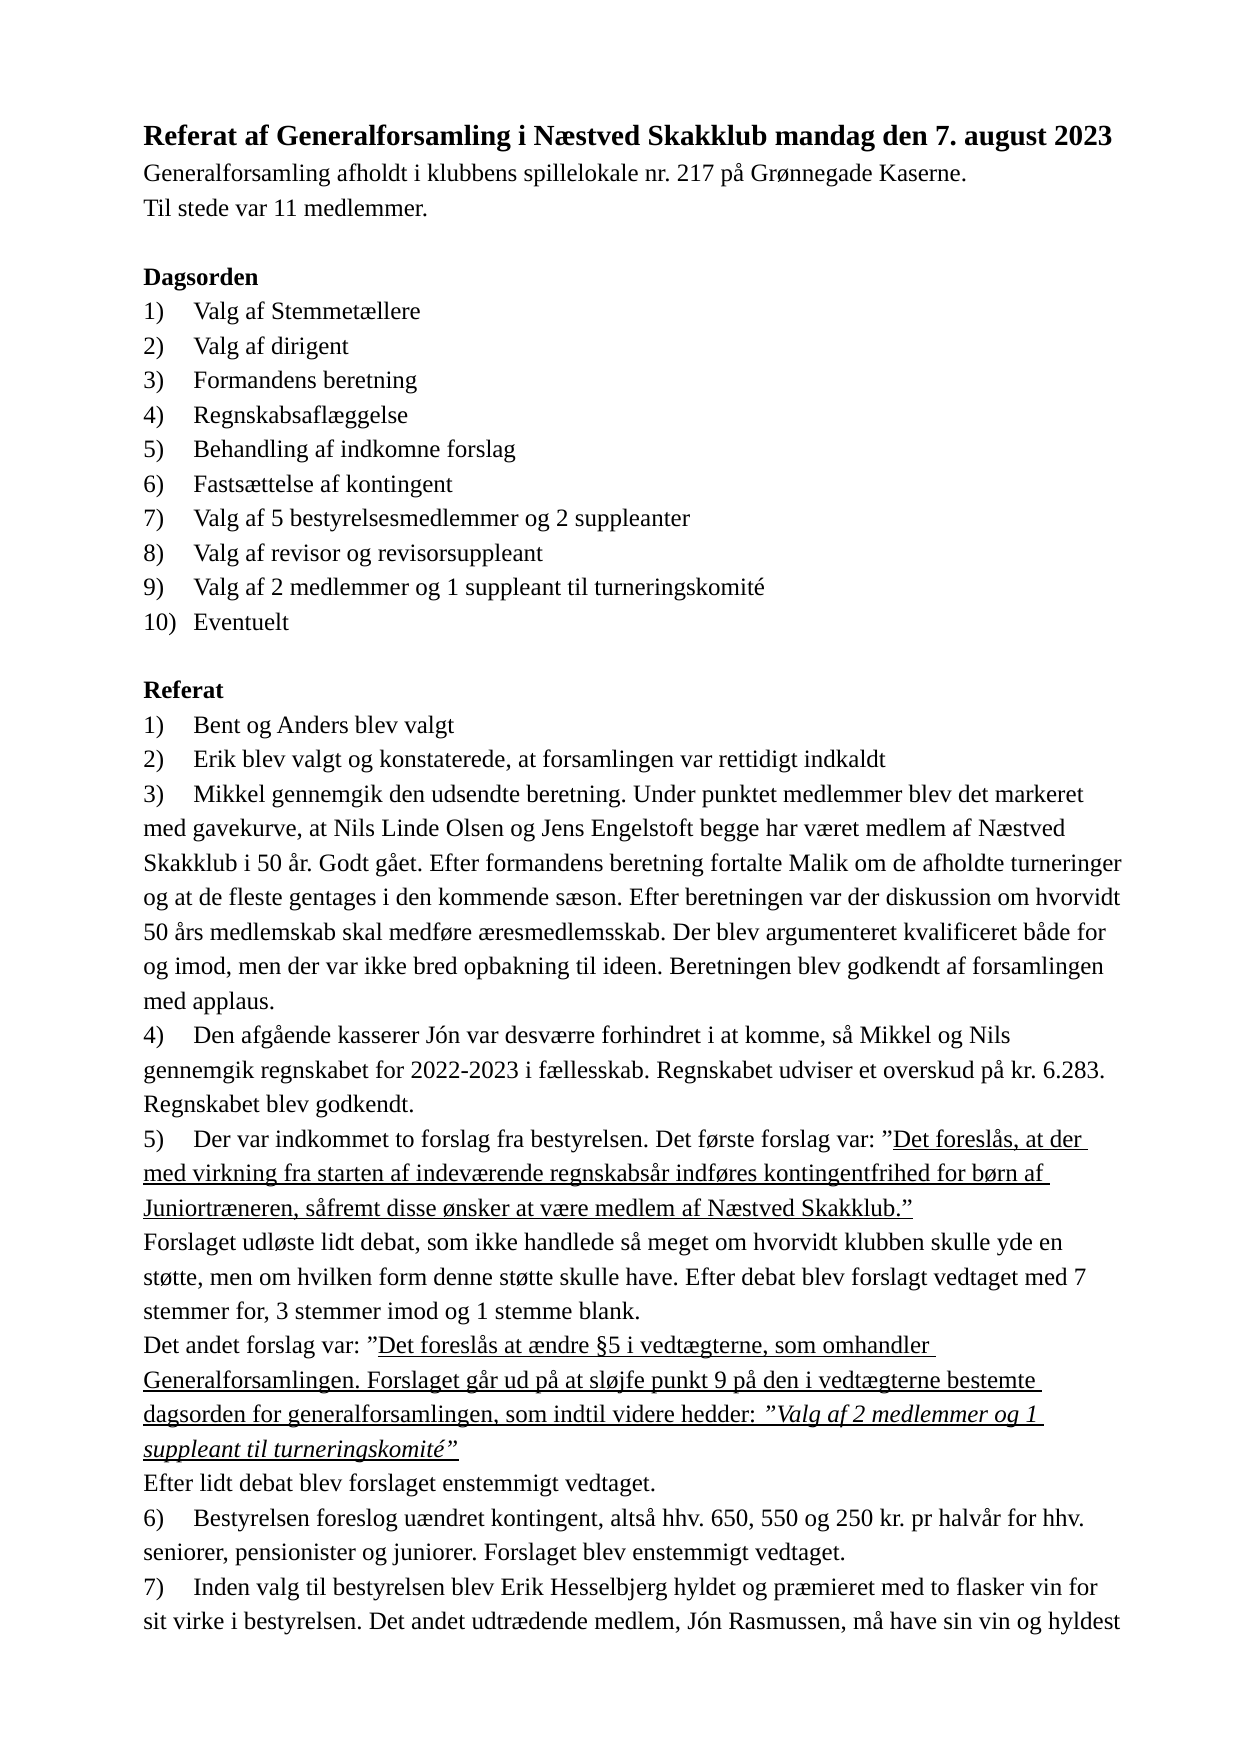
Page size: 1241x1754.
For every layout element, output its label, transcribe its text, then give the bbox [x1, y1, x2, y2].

text Generalforsamling afholdt i klubbens spillelokale nr. 217 på Grønnegade Kaserne. [143, 158, 1122, 187]
list Valg af 5 bestyrelsesmedlemmer og 2 suppleanter [143, 503, 1122, 532]
list Inden valg til bestyrelsen blev Erik Hesselbjerg hyldet og præmieret med to flasker vin for sit virke i bestyrelsen. Det andet udtrædende medlem, Jón Rasmussen, må have sin vin og hyldest [143, 1572, 1122, 1635]
list Eventuelt [143, 607, 1122, 635]
list Erik blev valgt og konstaterede, at forsamlingen var rettidigt indkaldt [143, 744, 1122, 773]
text Til stede var 11 medlemmer. [143, 193, 1122, 222]
list Den afgående kasserer Jón var desværre forhindret i at komme, så Mikkel og Nils gennemgik regnskabet for 2022-2023 i fællesskab. Regnskabet udviser et overskud på kr. 6.283. Regnskabet blev godkendt. [143, 1020, 1122, 1118]
list Bestyrelsen foreslog uændret kontingent, altså hhv. 650, 550 og 250 kr. pr halvår for hhv. seniorer, pensionister og juniorer. Forslaget blev enstemmigt vedtaget. [143, 1503, 1122, 1566]
text Dagsorden [143, 262, 1122, 291]
list Der var indkommet to forslag fra bestyrelsen. Det første forslag var: ”Det foreslås, at der med virkning fra starten af indeværende regnskabsår indføres kontingentfrihed for børn af Juniortræneren, såfremt disse ønsker at være medlem af Næstved Skakklub.” [143, 1124, 1122, 1221]
list Behandling af indkomne forslag [143, 434, 1122, 463]
list Regnskabsaflæggelse [143, 400, 1122, 428]
list Valg af Stemmetællere [143, 296, 1122, 325]
list Valg af 2 medlemmer og 1 suppleant til turneringskomité [143, 572, 1122, 601]
list Det andet forslag var: ”Det foreslås at ændre §5 i vedtægterne, som omhandler Generalforsamlingen. Forslaget går ud på at sløjfe punkt 9 på den i vedtægterne bestemte dagsorden for generalforsamlingen, som indtil videre hedder: ”Valg af 2 medlemmer og 1 suppleant til turneringskomité” [143, 1331, 1122, 1463]
list Forslaget udløste lidt debat, som ikke handlede så meget om hvorvidt klubben skulle yde en støtte, men om hvilken form denne støtte skulle have. Efter debat blev forslagt vedtaget med 7 stemmer for, 3 stemmer imod og 1 stemme blank. [143, 1227, 1122, 1325]
list Formandens beretning [143, 365, 1122, 394]
list Mikkel gennemgik den udsendte beretning. Under punktet medlemmer blev det markeret med gavekurve, at Nils Linde Olsen og Jens Engelstoft begge har været medlem af Næstved Skakklub i 50 år. Godt gået. Efter formandens beretning fortalte Malik om de afholdte turneringer og at de fleste gentages i den kommende sæson. Efter beretningen var der diskussion om hvorvidt 50 års medlemskab skal medføre æresmedlemsskab. Der blev argumenteret kvalificeret både for og imod, men der var ikke bred opbakning til ideen. Beretningen blev godkendt af forsamlingen med applaus. [143, 779, 1122, 1014]
text Referat [143, 676, 1122, 704]
list Efter lidt debat blev forslaget enstemmigt vedtaget. [143, 1468, 1122, 1497]
list Valg af dirigent [143, 331, 1122, 359]
text Referat af Generalforsamling i Næstved Skakklub mandag den 7. august 2023 [143, 118, 1122, 152]
list Bent og Anders blev valgt [143, 710, 1122, 739]
list Fastsættelse af kontingent [143, 469, 1122, 497]
list Valg af revisor og revisorsuppleant [143, 538, 1122, 566]
